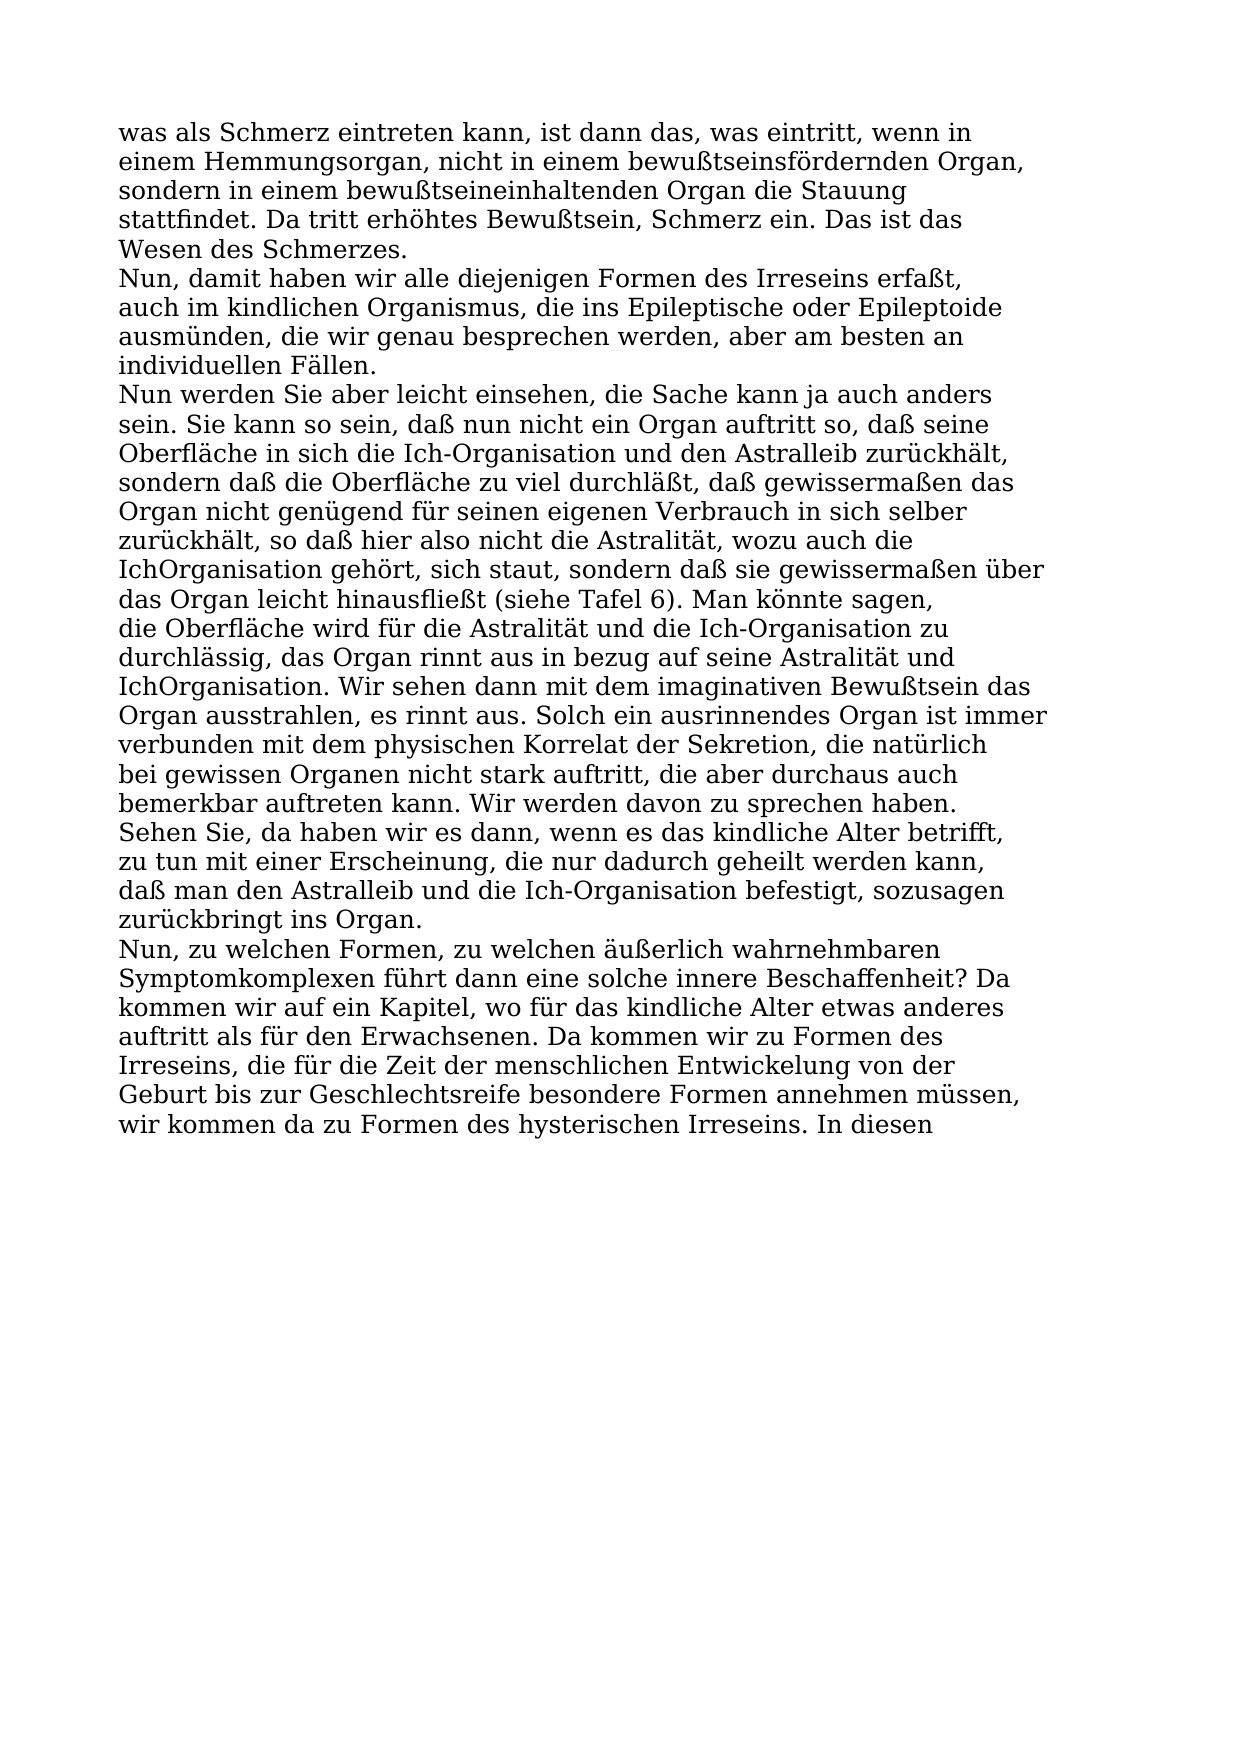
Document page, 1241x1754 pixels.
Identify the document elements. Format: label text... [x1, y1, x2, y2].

text Irreseins, die für die Zeit der menschlichen Entwickelung von der [118, 1051, 1122, 1081]
text einem Hemmungsorgan, nicht in einem bewußtseinsfördernden Organ, [118, 147, 1122, 176]
text durchlässig, das Organ rinnt aus in bezug auf seine Astralität und IchOrganisation. Wir sehen dann mit dem imaginativen Bewußtsein das [118, 643, 1122, 701]
text die Oberfläche wird für die Astralität und die Ich-Organisation zu [118, 614, 1122, 643]
text sein. Sie kann so sein, daß nun nicht ein Organ auftritt so, daß seine [118, 410, 1122, 439]
text Organ ausstrahlen, es rinnt aus. Solch ein ausrinnendes Organ ist immer [118, 701, 1122, 731]
text Symptomkomplexen führt dann eine solche innere Beschaffenheit? Da [118, 964, 1122, 993]
text sondern daß die Oberfläche zu viel durchläßt, daß gewissermaßen das [118, 468, 1122, 497]
text Organ nicht genügend für seinen eigenen Verbrauch in sich selber [118, 497, 1122, 526]
text Geburt bis zur Geschlechtsreife besondere Formen annehmen müssen, [118, 1081, 1122, 1110]
text sondern in einem bewußtseineinhaltenden Organ die Stauung [118, 176, 1122, 206]
text Nun, zu welchen Formen, zu welchen äußerlich wahrnehmbaren [118, 935, 1122, 964]
text zurückhält, so daß hier also nicht die Astralität, wozu auch die IchOrganisation gehört, sich staut, sondern daß sie gewissermaßen über [118, 526, 1122, 585]
text Oberfläche in sich die Ich-Organisation und den Astralleib zurückhält, [118, 439, 1122, 468]
text daß man den Astralleib und die Ich-Organisation befestigt, sozusagen [118, 876, 1122, 906]
text wir kommen da zu Formen des hysterischen Irreseins. In diesen [118, 1110, 1122, 1139]
text das Organ leicht hinausfließt (siehe Tafel 6). Man könnte sagen, [118, 585, 1122, 614]
text Nun, damit haben wir alle diejenigen Formen des Irreseins erfaßt, [118, 264, 1122, 293]
text zurückbringt ins Organ. [118, 906, 1122, 935]
text was als Schmerz eintreten kann, ist dann das, was eintritt, wenn in [118, 118, 1122, 147]
text bei gewissen Organen nicht stark auftritt, die aber durchaus auch [118, 760, 1122, 789]
text zu tun mit einer Erscheinung, die nur dadurch geheilt werden kann, [118, 847, 1122, 876]
text Nun werden Sie aber leicht einsehen, die Sache kann ja auch anders [118, 381, 1122, 410]
text auftritt als für den Erwachsenen. Da kommen wir zu Formen des [118, 1022, 1122, 1051]
text kommen wir auf ein Kapitel, wo für das kindliche Alter etwas anderes [118, 993, 1122, 1022]
text verbunden mit dem physischen Korrelat der Sekretion, die natürlich [118, 731, 1122, 760]
text bemerkbar auftreten kann. Wir werden davon zu sprechen haben. [118, 789, 1122, 818]
text Sehen Sie, da haben wir es dann, wenn es das kindliche Alter betrifft, [118, 818, 1122, 847]
text Wesen des Schmerzes. [118, 235, 1122, 264]
text auch im kindlichen Organismus, die ins Epileptische oder Epileptoide [118, 293, 1122, 322]
text individuellen Fällen. [118, 351, 1122, 381]
text stattfindet. Da tritt erhöhtes Bewußtsein, Schmerz ein. Das ist das [118, 206, 1122, 235]
text ausmünden, die wir genau besprechen werden, aber am besten an [118, 322, 1122, 351]
